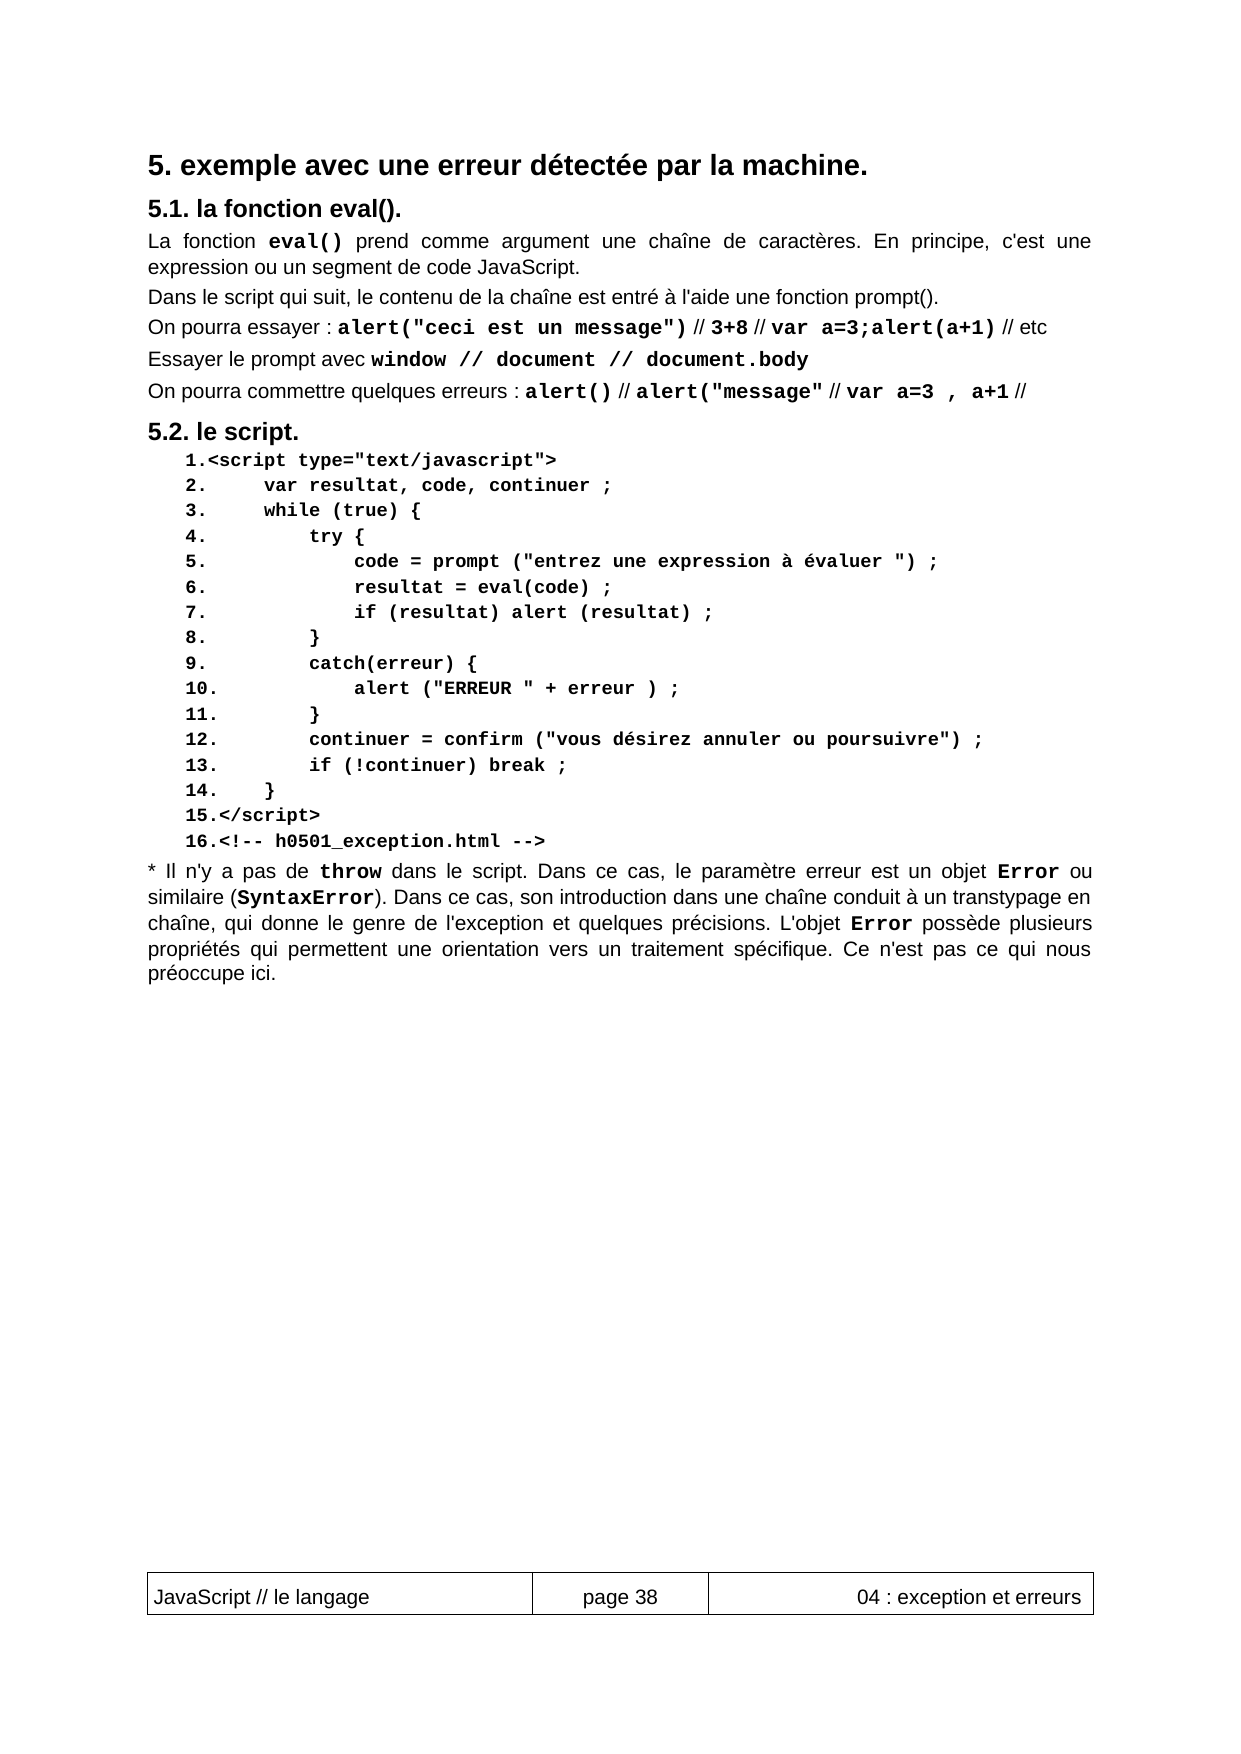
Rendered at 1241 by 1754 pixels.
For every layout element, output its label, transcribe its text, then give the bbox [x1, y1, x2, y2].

list </script> [185, 806, 1093, 827]
text Dans le script qui suit, le contenu de la chaîne est entré à l'aide une fonction prompt(). [148, 285, 1093, 309]
list while (true) { [185, 501, 1093, 522]
list <!-- h0501_exception.html --> [185, 832, 1093, 853]
text * Il n'y a pas de throw dans le script. Dans ce cas, le paramètre erreur est un objet Error ou similaire (SyntaxError). Dans ce cas, son introduction dans une chaîne conduit à un transtypage en chaîne, qui donne le genre de l'exception et quelques précisions. L'objet Error possède plusieurs propriétés qui permettent une orientation vers un traitement spécifique. Ce n'est pas ce qui nous préoccupe ici. [148, 859, 1093, 984]
subtitle 5.2. le script. [148, 417, 1093, 446]
list if (resultat) alert (resultat) ; [185, 603, 1093, 624]
subtitle 5.1. la fonction eval(). [148, 194, 1093, 222]
list code = prompt ("entrez une expression à évaluer ") ; [185, 552, 1093, 573]
list catch(erreur) { [185, 654, 1093, 675]
list } [185, 781, 1093, 802]
list if (!continuer) break ; [185, 755, 1093, 777]
list resultat = eval(code) ; [185, 577, 1093, 599]
list try { [185, 527, 1093, 548]
text La fonction eval() prend comme argument une chaîne de caractères. En principe, c'est une expression ou un segment de code JavaScript. [148, 229, 1093, 278]
text On pourra essayer : alert("ceci est un message") // 3+8 // var a=3;alert(a+1) // etc [148, 315, 1093, 341]
list } [185, 704, 1093, 726]
text On pourra commettre quelques erreurs : alert() // alert("message" // var a=3 , a+1 // [148, 379, 1093, 405]
list <script type="text/javascript"> [185, 450, 1093, 472]
subtitle 5. exemple avec une erreur détectée par la machine. [148, 148, 1093, 181]
list var resultat, code, continuer ; [185, 476, 1093, 497]
list alert ("ERREUR " + erreur ) ; [185, 679, 1093, 700]
text Essayer le prompt avec window // document // document.body [148, 347, 1093, 373]
list continuer = confirm ("vous désirez annuler ou poursuivre") ; [185, 730, 1093, 751]
list } [185, 628, 1093, 649]
